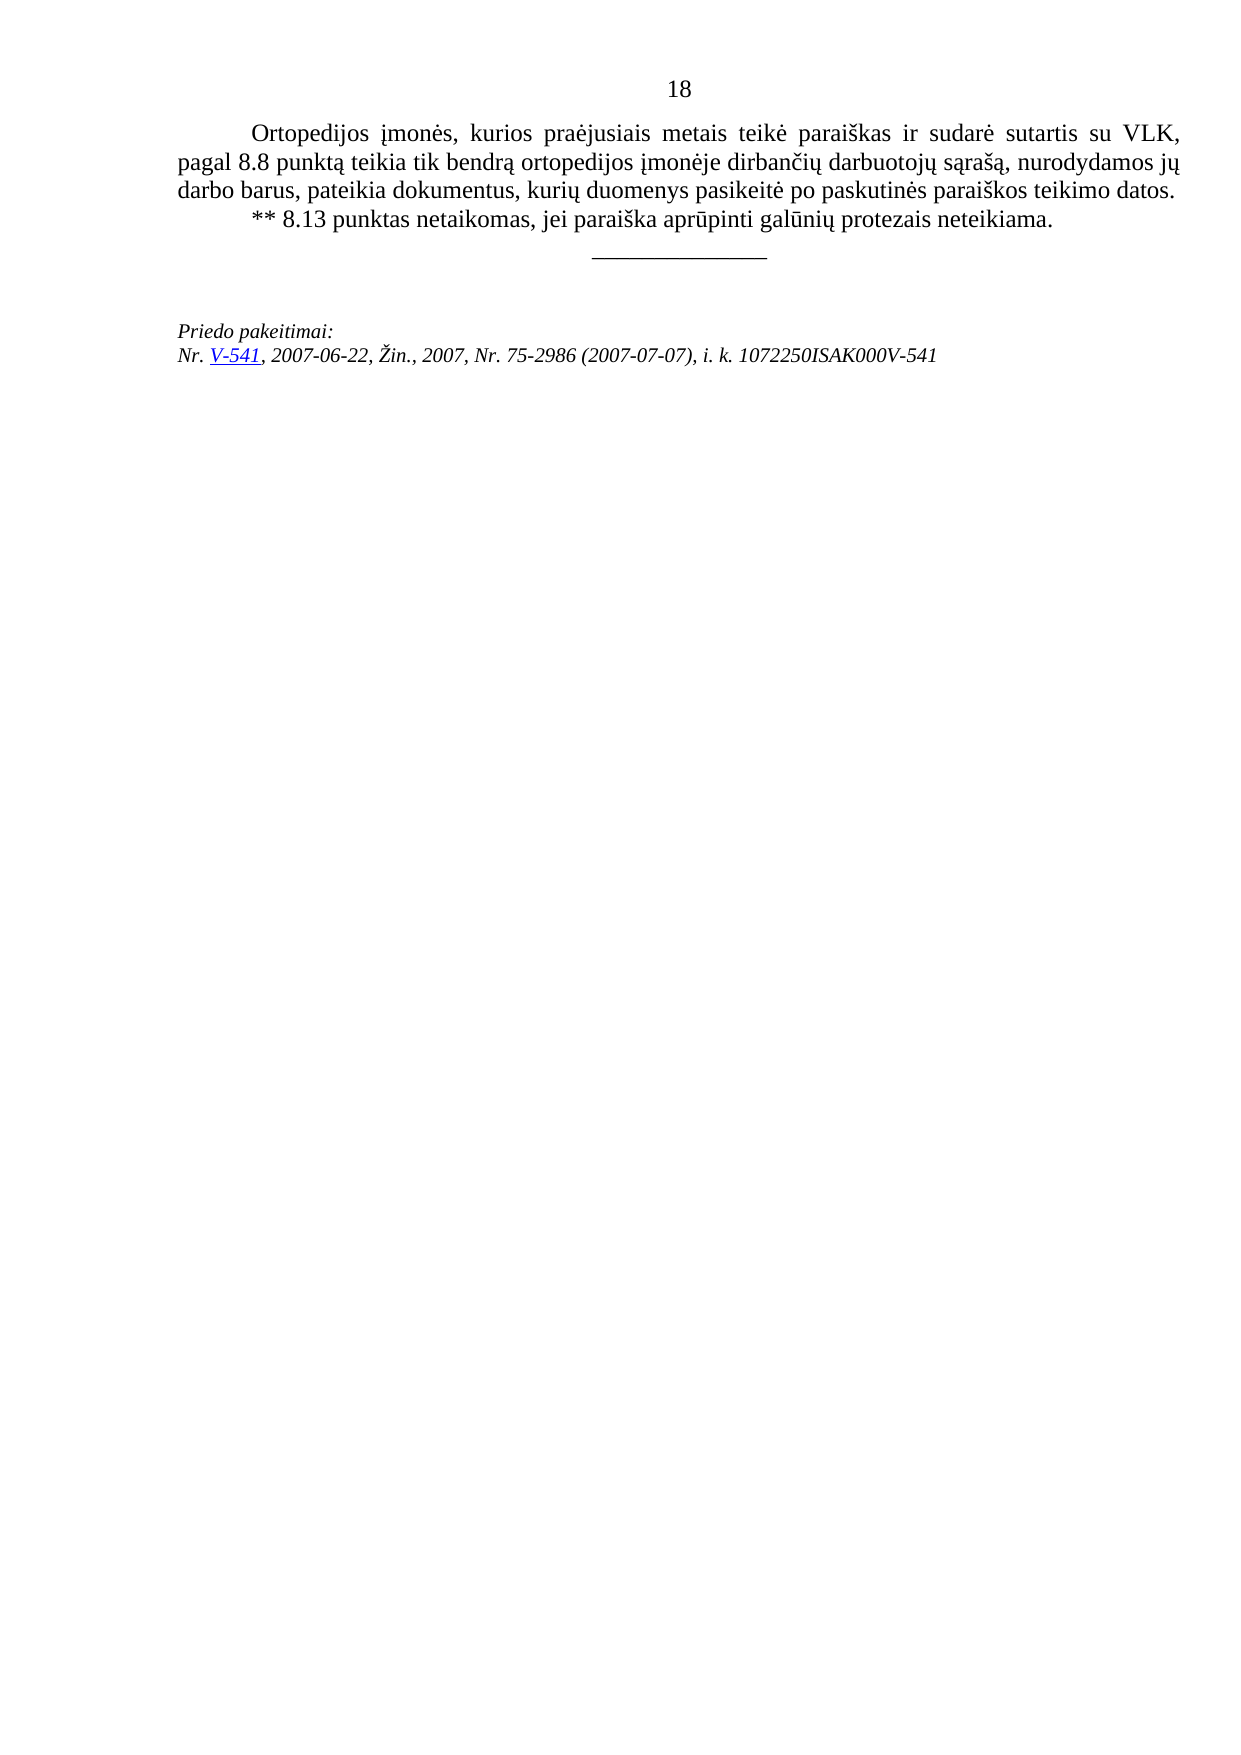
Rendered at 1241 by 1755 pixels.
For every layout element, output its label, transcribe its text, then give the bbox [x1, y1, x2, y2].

text Nr. V-541, 2007-06-22, Žin., 2007, Nr. 75-2986 (2007-07-07), i. k. 1072250ISAK000V-541 [177, 343, 1181, 367]
text ______________ [177, 233, 1181, 262]
text Priedo pakeitimai: [177, 319, 1181, 343]
text Ortopedijos įmonės, kurios praėjusiais metais teikė paraiškas ir sudarė sutartis su VLK, pagal 8.8 punktą teikia tik bendrą ortopedijos įmonėje dirbančių darbuotojų sąrašą, nurodydamos jų darbo barus, pateikia dokumentus, kurių duomenys pasikeitė po paskutinės paraiškos teikimo datos. [177, 118, 1181, 204]
text ** 8.13 punktas netaikomas, jei paraiška aprūpinti galūnių protezais neteikiama. [177, 204, 1181, 233]
